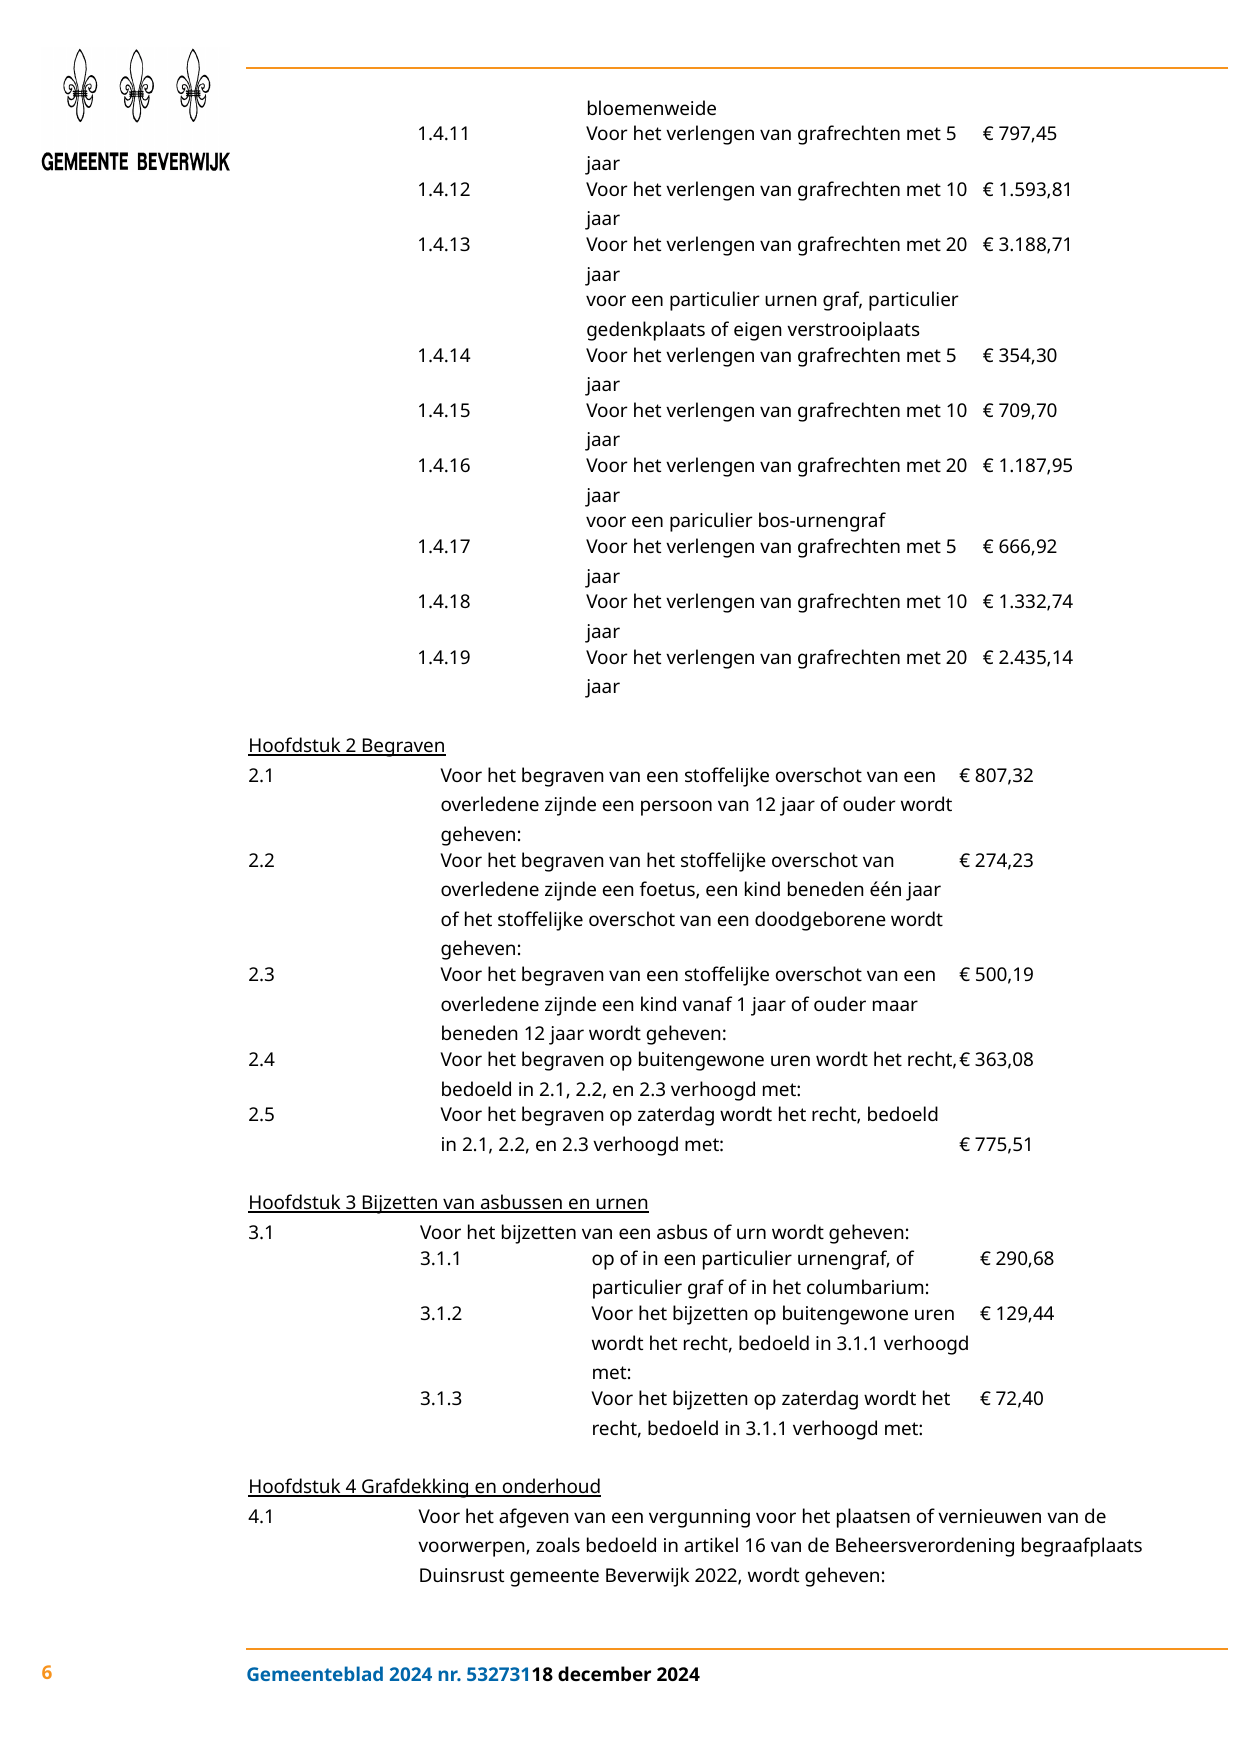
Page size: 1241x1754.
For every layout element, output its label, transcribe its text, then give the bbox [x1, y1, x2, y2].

text Hoofdstuk 3 Bijzetten van asbussen en urnen [248, 1189, 1152, 1215]
table_cell Voor het verlengen van grafrechten met 10 jaar [586, 397, 983, 452]
table_cell 2.3 [248, 961, 440, 1046]
table_cell 2.5 [248, 1101, 440, 1157]
table_cell [417, 286, 586, 342]
table_cell € 129,44 [980, 1300, 1152, 1385]
picture [41, 47, 231, 172]
table_cell Voor het verlengen van grafrechten met 5 jaar [586, 342, 983, 397]
table_cell [248, 397, 417, 452]
table_cell 1.4.18 [417, 589, 586, 644]
table_cell Voor het verlengen van grafrechten met 5 jaar [586, 534, 983, 589]
table_cell Voor het begraven op buitengewone uren wordt het recht, bedoeld in 2.1, 2.2, en 2.3 verhoogd met: [440, 1046, 959, 1101]
table_cell € 500,19 [959, 961, 1152, 1046]
table_cell 1.4.19 [417, 644, 586, 699]
table_cell 2.4 [248, 1046, 440, 1101]
table_cell € 290,68 [980, 1245, 1152, 1300]
table_cell Voor het verlengen van grafrechten met 20 jaar [586, 644, 983, 699]
table_cell [983, 508, 1152, 533]
table_cell [248, 1385, 420, 1441]
table_cell € 72,40 [980, 1385, 1152, 1441]
table_cell [417, 508, 586, 533]
table_cell € 709,70 [983, 397, 1152, 452]
table_header Voor het bijzetten van een asbus of urn wordt geheven: [420, 1219, 1152, 1245]
table_cell Voor het begraven van een stoffelijke overschot van een overledene zijnde een kind vanaf 1 jaar of ouder maar beneden 12 jaar wordt geheven: [440, 961, 959, 1046]
table_cell € 1.187,95 [983, 453, 1152, 508]
table_cell € 363,08 [959, 1046, 1152, 1101]
table_cell 1.4.16 [417, 453, 586, 508]
table_cell op of in een particulier urnengraf, of particulier graf of in het columbarium: [591, 1245, 980, 1300]
table_cell [248, 508, 417, 533]
table_cell [983, 95, 1152, 121]
table_cell 3.1.3 [420, 1385, 591, 1441]
table_cell [248, 176, 417, 231]
table_cell bloemenweide [586, 95, 983, 121]
table_cell 1.4.13 [417, 231, 586, 286]
table_cell Voor het verlengen van grafrechten met 20 jaar [586, 453, 983, 508]
table_cell € 775,51 [959, 1101, 1152, 1157]
table_header € 807,32 [959, 762, 1152, 847]
table_cell [248, 644, 417, 699]
table_header Voor het begraven van een stoffelijke overschot van een overledene zijnde een persoon van 12 jaar of ouder wordt geheven: [440, 762, 959, 847]
table_cell € 2.435,14 [983, 644, 1152, 699]
table_cell € 354,30 [983, 342, 1152, 397]
table_cell [248, 534, 417, 589]
table_cell 1.4.12 [417, 176, 586, 231]
table_cell Voor het verlengen van grafrechten met 10 jaar [586, 589, 983, 644]
table_cell Voor het bijzetten op zaterdag wordt het recht, bedoeld in 3.1.1 verhoogd met: [591, 1385, 980, 1441]
table_cell [248, 121, 417, 176]
table_cell 1.4.11 [417, 121, 586, 176]
table_cell [248, 342, 417, 397]
table_cell € 1.593,81 [983, 176, 1152, 231]
table_cell 3.1.2 [420, 1300, 591, 1385]
table_cell [248, 1245, 420, 1300]
table_cell [248, 231, 417, 286]
table_cell [248, 1300, 420, 1385]
table_cell € 797,45 [983, 121, 1152, 176]
table_cell € 666,92 [983, 534, 1152, 589]
table_cell [248, 95, 417, 121]
table_cell [248, 589, 417, 644]
table_cell 1.4.17 [417, 534, 586, 589]
table_cell voor een pariculier bos-urnengraf [586, 508, 983, 533]
table_header 3.1 [248, 1219, 420, 1245]
table_cell [248, 286, 417, 342]
table_cell Voor het bijzetten op buitengewone uren wordt het recht, bedoeld in 3.1.1 verhoogd met: [591, 1300, 980, 1385]
table_cell Voor het verlengen van grafrechten met 5 jaar [586, 121, 983, 176]
table_cell 2.2 [248, 847, 440, 961]
table_cell Voor het begraven op zaterdag wordt het recht, bedoeld in 2.1, 2.2, en 2.3 verhoogd met: [440, 1101, 959, 1157]
table_cell 3.1.1 [420, 1245, 591, 1300]
table_cell 1.4.14 [417, 342, 586, 397]
text Hoofdstuk 2 Begraven [248, 732, 1152, 758]
text Hoofdstuk 4 Grafdekking en onderhoud [248, 1473, 1152, 1499]
table_cell € 3.188,71 [983, 231, 1152, 286]
table_cell € 1.332,74 [983, 589, 1152, 644]
table_cell 1.4.15 [417, 397, 586, 452]
table_cell [417, 95, 586, 121]
table_header 4.1 [248, 1503, 418, 1588]
table_cell voor een particulier urnen graf, particulier gedenkplaats of eigen verstrooiplaats [586, 286, 983, 342]
table_cell Voor het verlengen van grafrechten met 10 jaar [586, 176, 983, 231]
table_header Voor het afgeven van een vergunning voor het plaatsen of vernieuwen van de voorwerpen, zoals bedoeld in artikel 16 van de Beheersverordening begraafplaats Duinsrust gemeente Beverwijk 2022, wordt geheven: [418, 1503, 1152, 1588]
table_cell [983, 286, 1152, 342]
table_cell Voor het verlengen van grafrechten met 20 jaar [586, 231, 983, 286]
table_header 2.1 [248, 762, 440, 847]
table_cell Voor het begraven van het stoffelijke overschot van overledene zijnde een foetus, een kind beneden één jaar of het stoffelijke overschot van een doodgeborene wordt geheven: [440, 847, 959, 961]
table_cell [248, 453, 417, 508]
table_cell € 274,23 [959, 847, 1152, 961]
